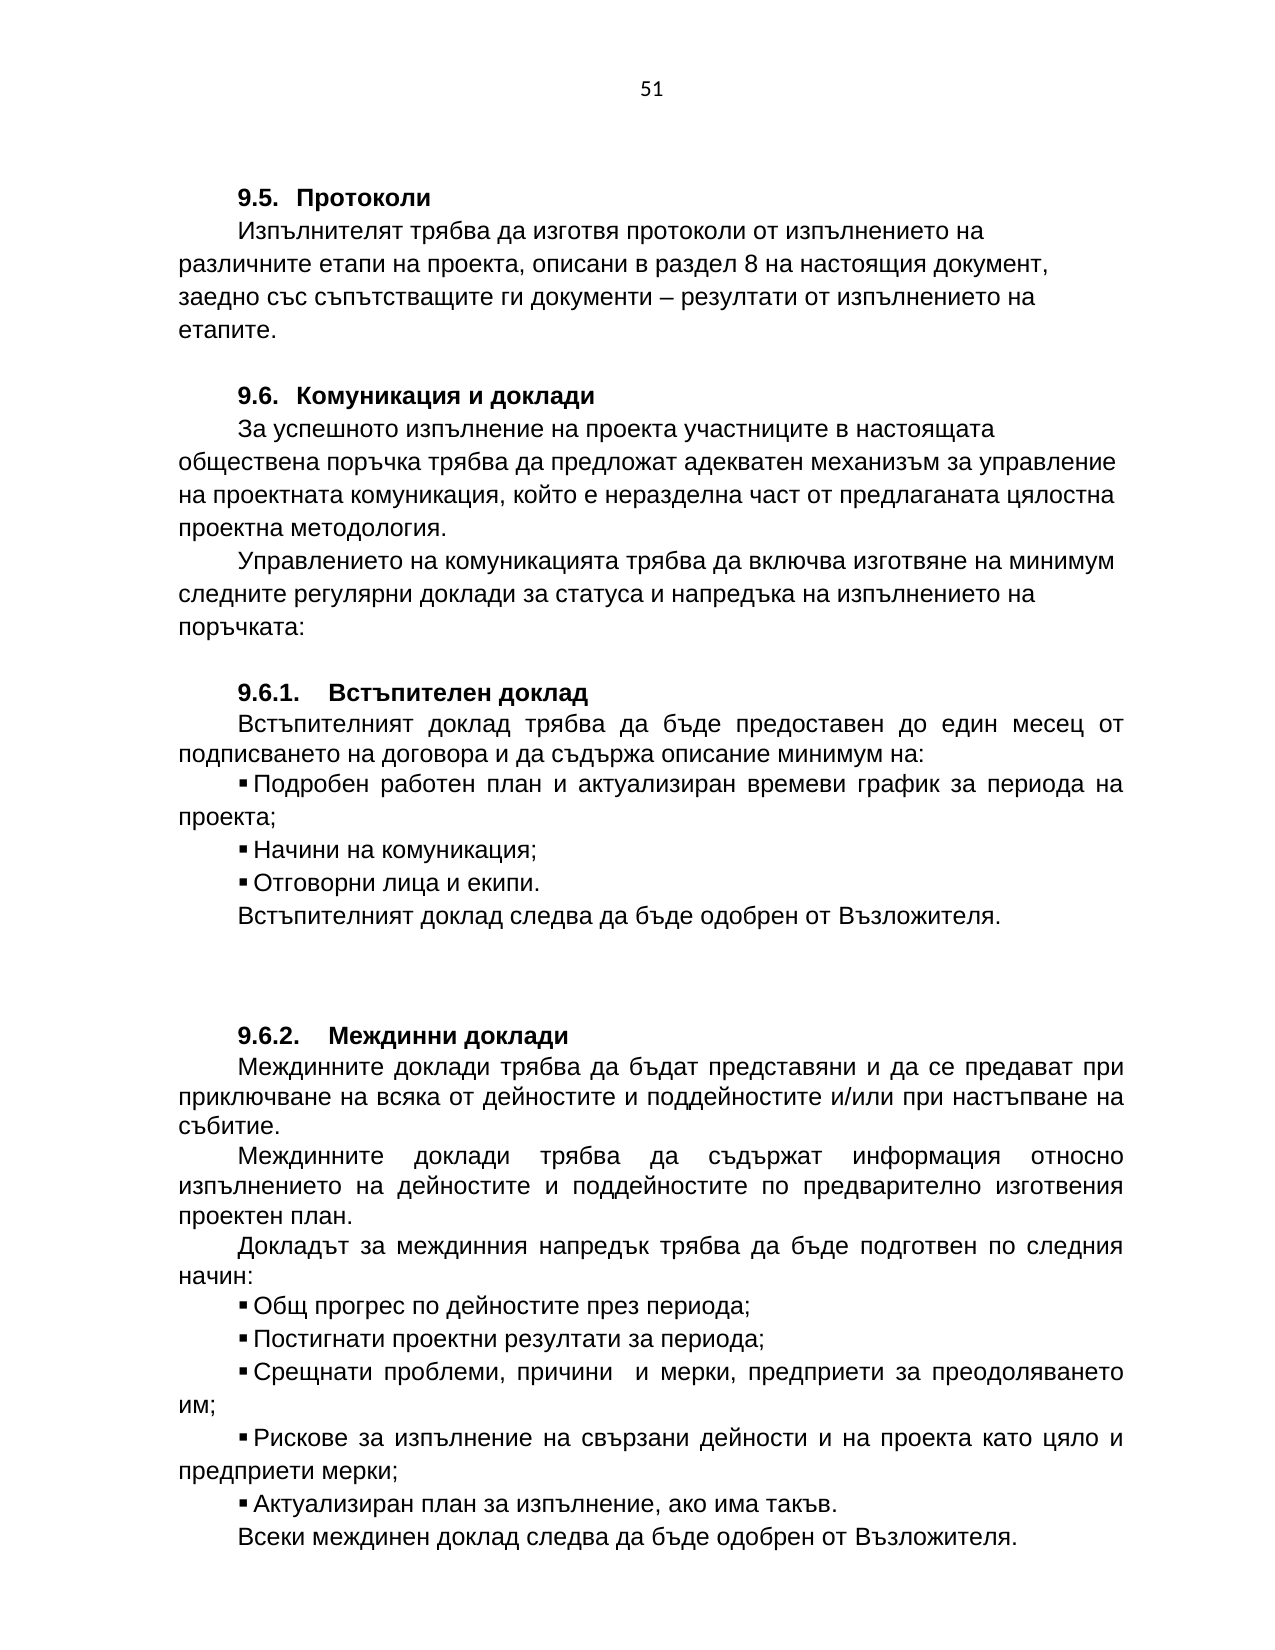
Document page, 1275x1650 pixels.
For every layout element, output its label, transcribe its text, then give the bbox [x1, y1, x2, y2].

list Подробен работен план и актуализиран времеви график за периода на проекта; [178, 769, 1125, 831]
subtitle Протоколи [178, 183, 1125, 212]
list Срещнати проблеми, причини и мерки, предприети за преодоляването им; [178, 1357, 1125, 1419]
text Докладът за междинния напредък трябва да бъде подготвен по следния начин: [178, 1231, 1125, 1289]
text Междинните доклади трябва да съдържат информация относно изпълнението на дейностите и поддейностите по предварително изготвения проектен план. [178, 1141, 1125, 1230]
list Постигнати проектни резултати за периода; [178, 1324, 1125, 1353]
list Начини на комуникация; [178, 835, 1125, 864]
subtitle Встъпителен доклад [178, 678, 1125, 707]
text Встъпителният доклад трябва да бъде предоставен до един месец от подписването на договора и да съдържа описание минимум на: [178, 709, 1125, 768]
text Управлението на комуникацията трябва да включва изготвяне на минимум следните регулярни доклади за статуса и напредъка на изпълнението на поръчката: [178, 546, 1125, 641]
text Всеки междинен доклад следва да бъде одобрен от възложителя. [178, 1522, 1125, 1551]
text Встъпителният доклад следва да бъде одобрен от възложителя. [178, 901, 1125, 930]
subtitle Междинни доклади [178, 1021, 1125, 1049]
list Общ прогрес по дейностите през периода; [178, 1291, 1125, 1319]
list Рискове за изпълнение на свързани дейности и на проекта като цяло и предприети мерки; [178, 1423, 1125, 1485]
list Отговорни лица и екипи. [178, 868, 1125, 897]
text За успешното изпълнение на проекта участниците в настоящата обществена поръчка трябва да предложат адекватен механизъм за управление на проектната комуникация, който е неразделна част от предлаганата цялостна проектна методология. [178, 414, 1125, 542]
subtitle Комуникация и доклади [178, 381, 1125, 410]
text Изпълнителят трябва да изготвя протоколи от изпълнението на различните етапи на проекта, описани в раздел 8 на настоящия документ, заедно със съпътстващите ги документи – резултати от изпълнението на етапите. [178, 216, 1125, 344]
list Актуализиран план за изпълнение, ако има такъв. [178, 1489, 1125, 1518]
text Междинните доклади трябва да бъдат представяни и да се предават при приключване на всяка от дейностите и поддейностите и/или при настъпване на събитие. [178, 1052, 1125, 1140]
